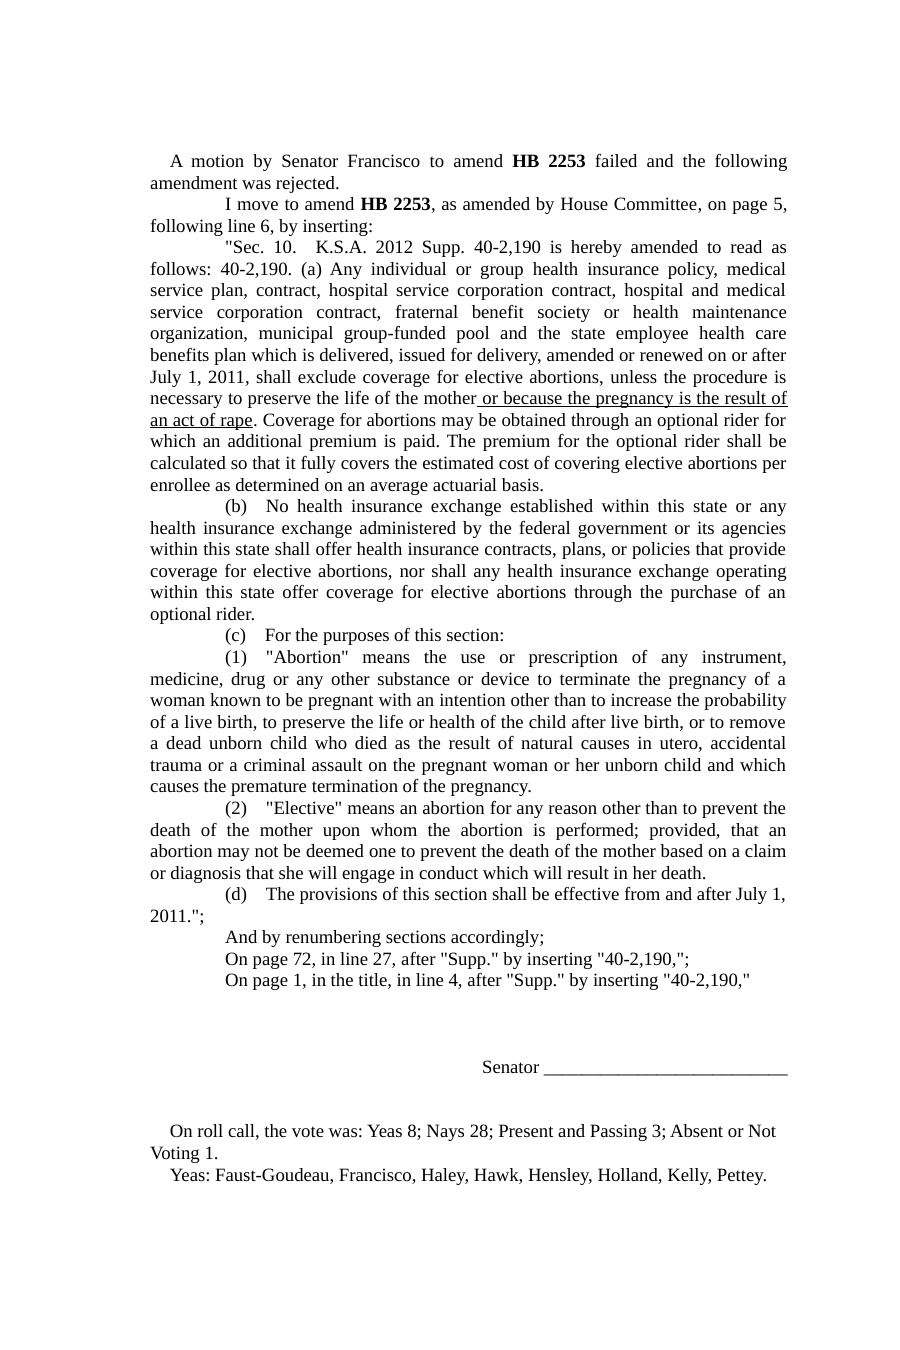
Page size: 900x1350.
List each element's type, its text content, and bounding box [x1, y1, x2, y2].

text A motion by Senator Francisco to amend HB 2253 failed and the following amendment was rejected. [150, 150, 787, 193]
text (1) "Abortion" means the use or prescription of any instrument, medicine, drug or any other substance or device to terminate the pregnancy of a woman known to be pregnant with an intention other than to increase the probability of a live birth, to preserve the life or health of the child after live birth, or to remove a dead unborn child who died as the result of natural causes in utero, accidental trauma or a criminal assault on the pregnant woman or her unborn child and which causes the premature termination of the pregnancy. [150, 646, 787, 797]
text On page 1, in the title, in line 4, after "Supp." by inserting "40-2,190," [150, 969, 787, 991]
text (d) The provisions of this section shall be effective from and after July 1, 2011."; [150, 883, 787, 926]
text (b) No health insurance exchange established within this state or any health insurance exchange administered by the federal government or its agencies within this state shall offer health insurance contracts, plans, or policies that provide coverage for elective abortions, nor shall any health insurance exchange operating within this state offer coverage for elective abortions through the purchase of an optional rider. [150, 495, 787, 624]
text Yeas: Faust-Goudeau, Francisco, Haley, Hawk, Hensley, Holland, Kelly, Pettey. [150, 1163, 787, 1185]
text I move to amend HB 2253, as amended by House Committee, on page 5, following line 6, by inserting: [150, 193, 787, 236]
text (2) "Elective" means an abortion for any reason other than to prevent the death of the mother upon whom the abortion is performed; provided, that an abortion may not be deemed one to prevent the death of the mother based on a claim or diagnosis that she will engage in conduct which will result in her death. [150, 797, 787, 883]
text "Sec. 10. K.S.A. 2012 Supp. 40-2,190 is hereby amended to read as follows: 40-2,190. (a) Any individual or group health insurance policy, medical service plan, contract, hospital service corporation contract, hospital and medical service corporation contract, fraternal benefit society or health maintenance organization, municipal group-funded pool and the state employee health care benefits plan which is delivered, issued for delivery, amended or renewed on or after July 1, 2011, shall exclude coverage for elective abortions, unless the procedure is necessary to preserve the life of the mother or because the pregnancy is the result of an act of rape. Coverage for abortions may be obtained through an optional rider for which an additional premium is paid. The premium for the optional rider shall be calculated so that it fully covers the estimated cost of covering elective abortions per enrollee as determined on an average actuarial basis. [150, 236, 787, 495]
text And by renumbering sections accordingly; [150, 926, 787, 948]
text Senator __________________________ [150, 1056, 787, 1077]
text On roll call, the vote was: Yeas 8; Nays 28; Present and Passing 3; Absent or Not Voting 1. [150, 1120, 787, 1163]
text On page 72, in line 27, after "Supp." by inserting "40-2,190,"; [150, 948, 787, 969]
text (c) For the purposes of this section: [150, 624, 787, 646]
